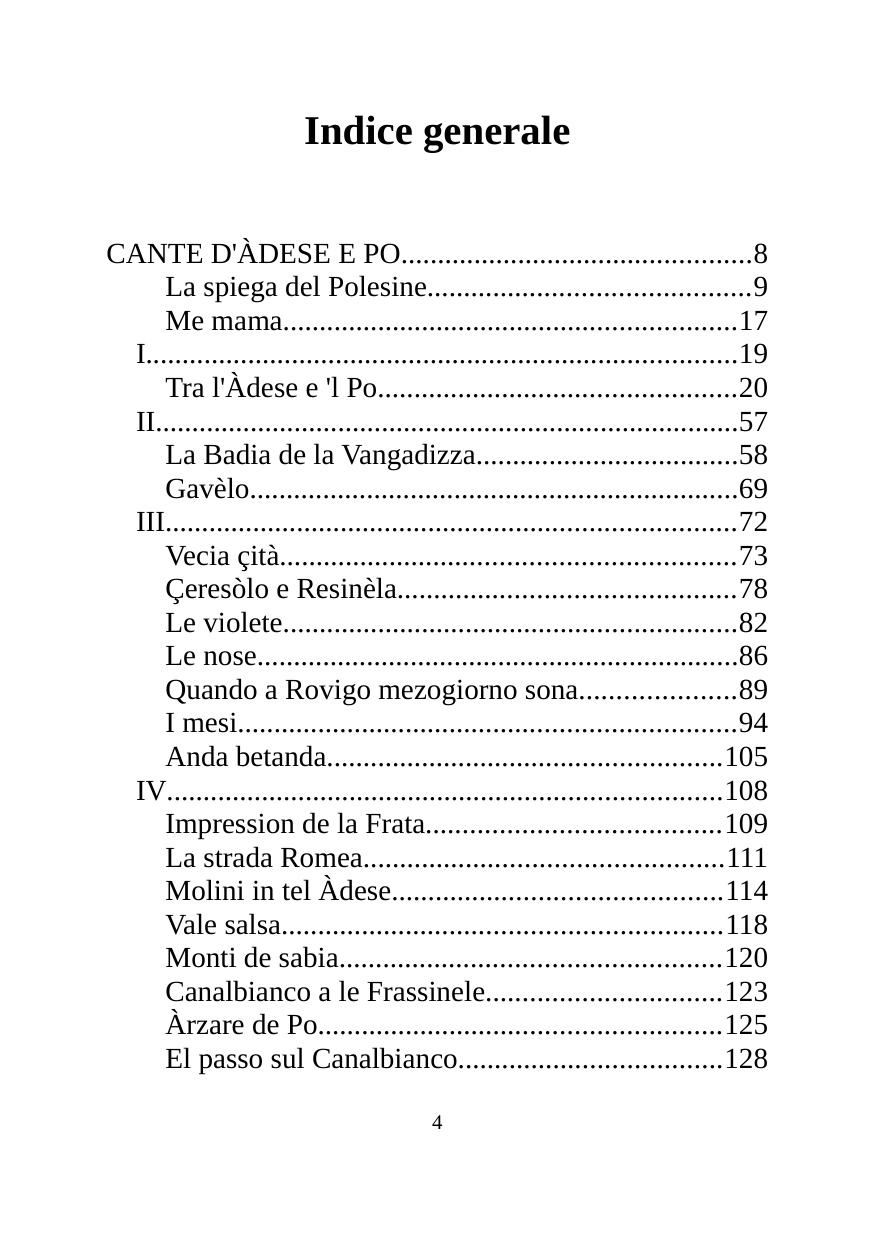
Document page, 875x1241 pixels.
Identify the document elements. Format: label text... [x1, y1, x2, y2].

text La strada Romea 111 [165, 840, 768, 873]
text III. 72 [136, 504, 768, 538]
text Me mama 17 [165, 303, 768, 337]
text Anda betanda 105 [165, 739, 768, 773]
text Vale salsa 118 [165, 907, 768, 940]
text I mesi 94 [165, 706, 768, 739]
text La Badia de la Vangadizza 58 [165, 437, 768, 471]
text II. 57 [136, 404, 768, 437]
text La spiega del Polesine 9 [165, 269, 768, 303]
text I. 19 [136, 337, 768, 370]
text CANTE D'ÀDESE E PO 8 [106, 236, 768, 269]
subtitle Indice generale [106, 106, 768, 153]
text Impression de la Frata 109 [165, 806, 768, 840]
text Molini in tel Àdese 114 [165, 873, 768, 907]
text El passo sul Canalbianco 128 [165, 1041, 768, 1074]
text Tra l'Àdese e 'l Po 20 [165, 370, 768, 404]
text Monti de sabia 120 [165, 940, 768, 974]
text Gavèlo 69 [165, 471, 768, 504]
text Le nose 86 [165, 638, 768, 672]
text Vecia çità 73 [165, 538, 768, 571]
text Çeresòlo e Resinèla 78 [165, 571, 768, 605]
text Canalbianco a le Frassinele 123 [165, 974, 768, 1007]
text Quando a Rovigo mezogiorno sona 89 [165, 672, 768, 706]
text IV 108 [136, 773, 768, 806]
text Àrzare de Po 125 [165, 1007, 768, 1041]
text Le violete 82 [165, 605, 768, 638]
